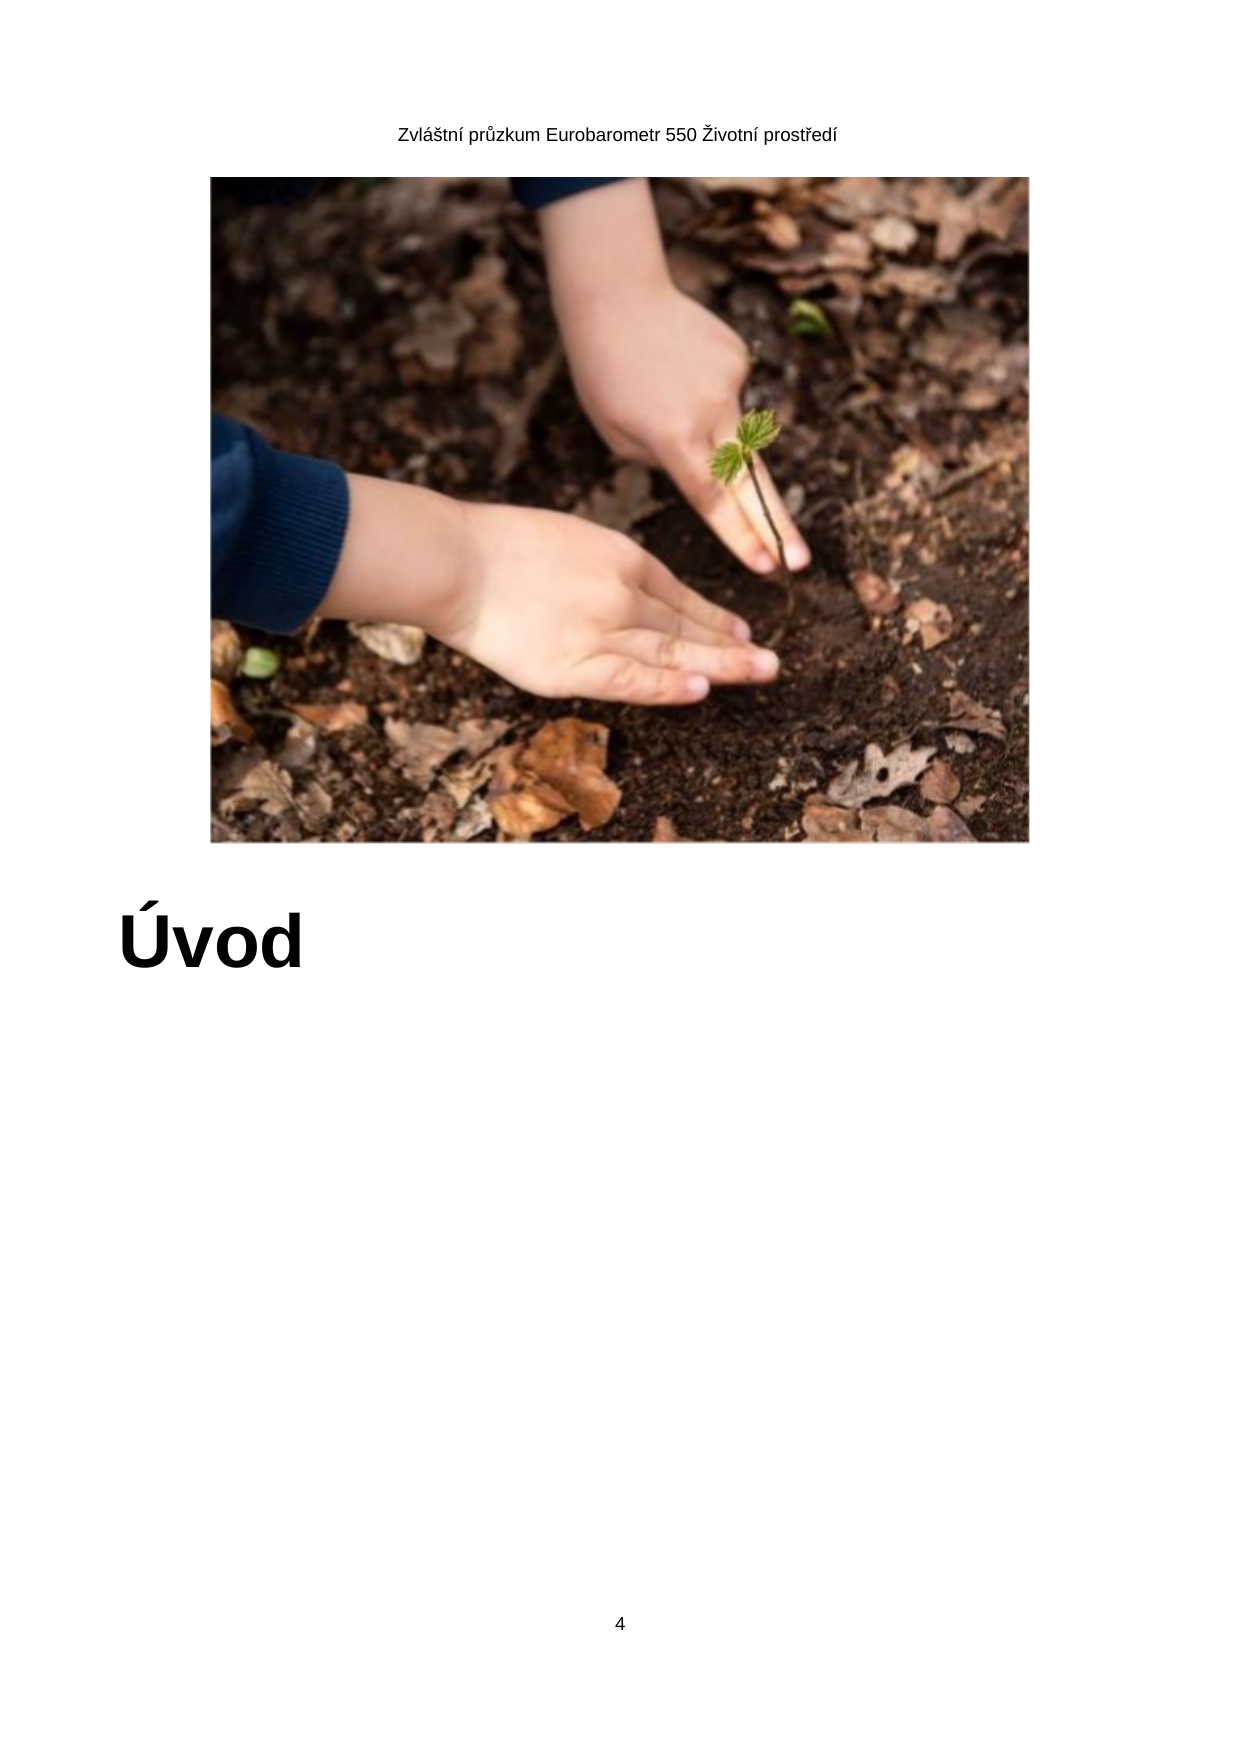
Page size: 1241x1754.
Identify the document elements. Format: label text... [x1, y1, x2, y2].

subtitle Úvod [118, 897, 1122, 983]
picture [210, 177, 1031, 845]
